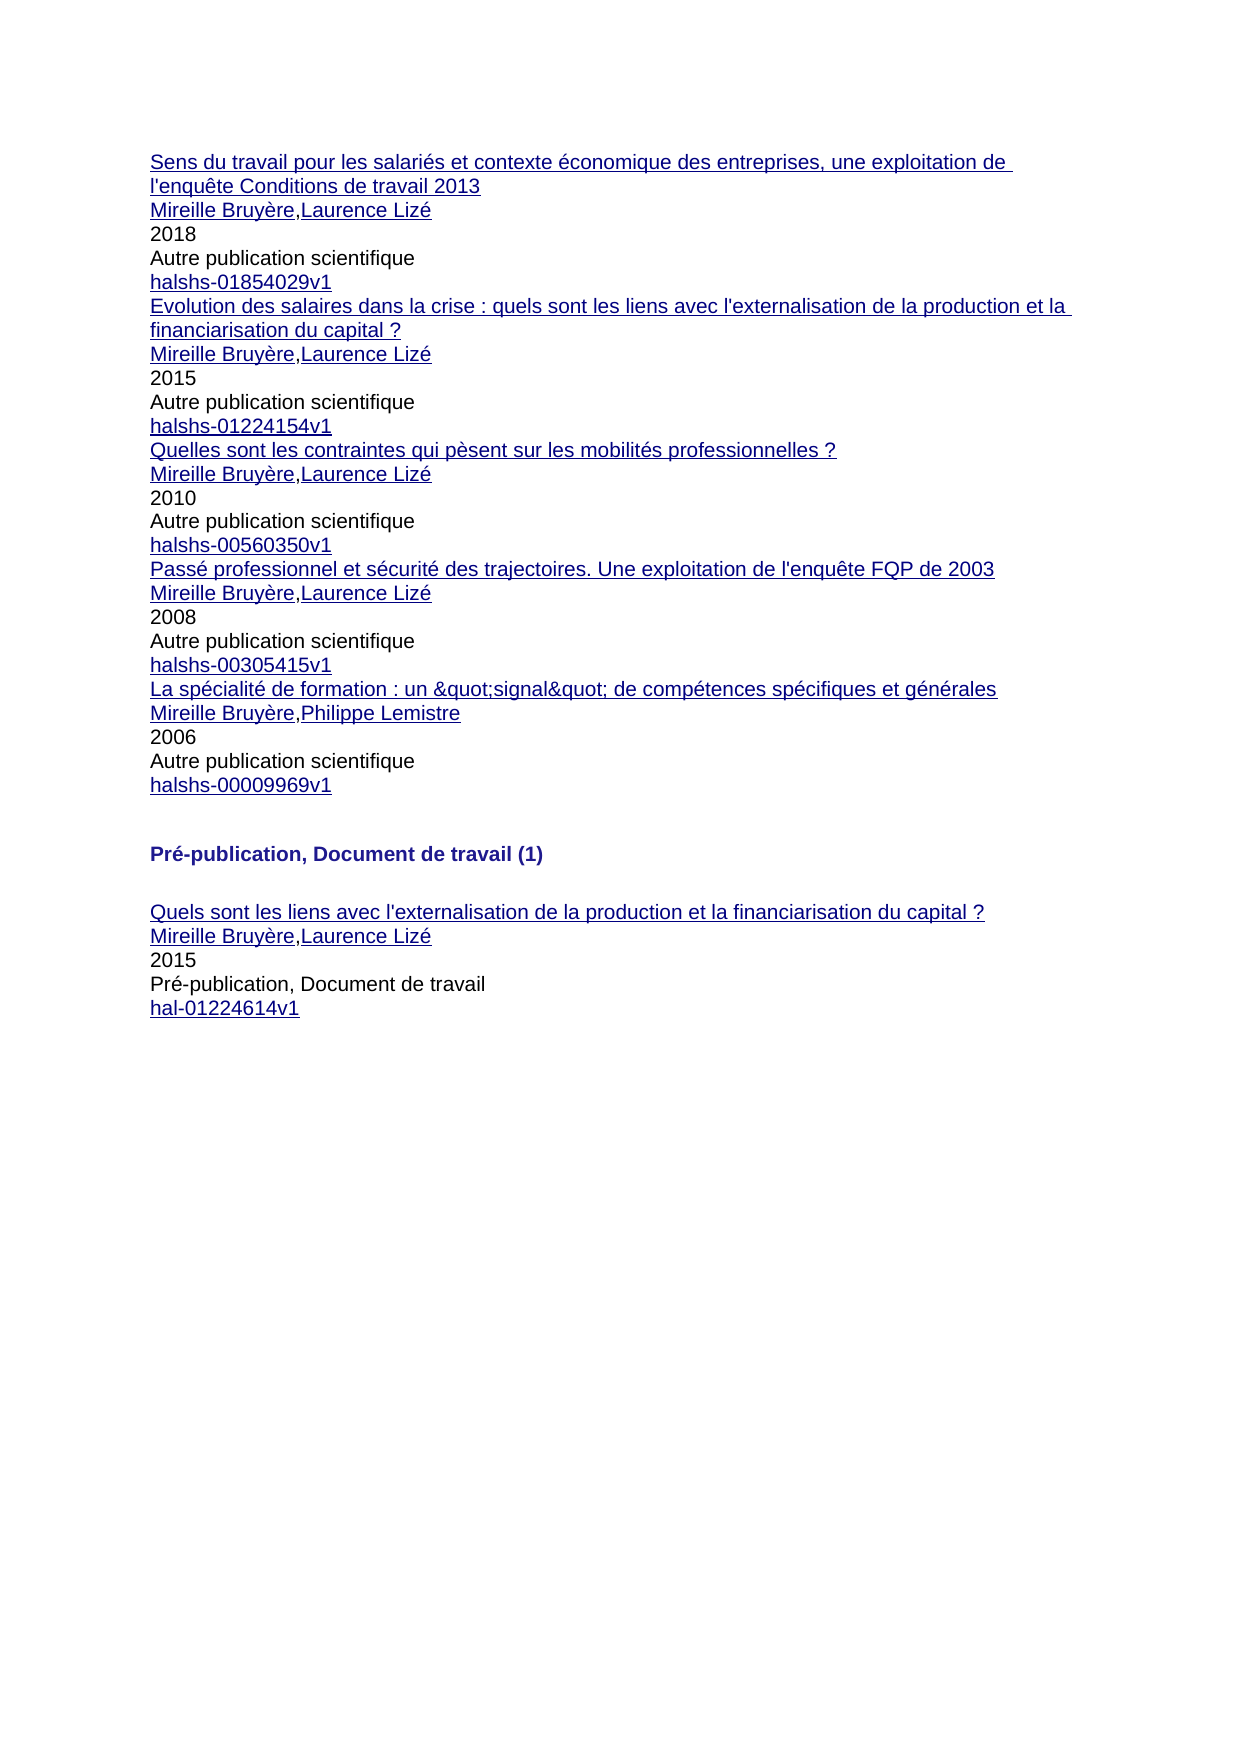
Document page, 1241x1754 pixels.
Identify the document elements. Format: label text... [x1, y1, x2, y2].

table_cell La spécialité de formation : un &quot;signal&quot; de compétences spécifiques et générales Mireille Bruyère,Philippe Lemistre 2006 Autre publication scientifique halshs-00009969v1 [150, 677, 1090, 797]
table_cell Passé professionnel et sécurité des trajectoires. Une exploitation de l'enquête FQP de 2003 Mireille Bruyère,Laurence Lizé 2008 Autre publication scientifique halshs-00305415v1 [150, 557, 1090, 677]
table_header Sens du travail pour les salariés et contexte économique des entreprises, une exploitation de l'enquête Conditions de travail 2013 Mireille Bruyère,Laurence Lizé 2018 Autre publication scientifique halshs-01854029v1 [150, 150, 1090, 294]
subtitle Pré-publication, Document de travail (1) [150, 842, 1090, 866]
table_header Quels sont les liens avec l'externalisation de la production et la financiarisation du capital ? Mireille Bruyère,Laurence Lizé 2015 Pré-publication, Document de travail hal-01224614v1 [150, 900, 1090, 1020]
table_cell Evolution des salaires dans la crise : quels sont les liens avec l'externalisation de la production et la financiarisation du capital ? Mireille Bruyère,Laurence Lizé 2015 Autre publication scientifique halshs-01224154v1 [150, 294, 1090, 437]
table_cell Quelles sont les contraintes qui pèsent sur les mobilités professionnelles ? Mireille Bruyère,Laurence Lizé 2010 Autre publication scientifique halshs-00560350v1 [150, 438, 1090, 557]
